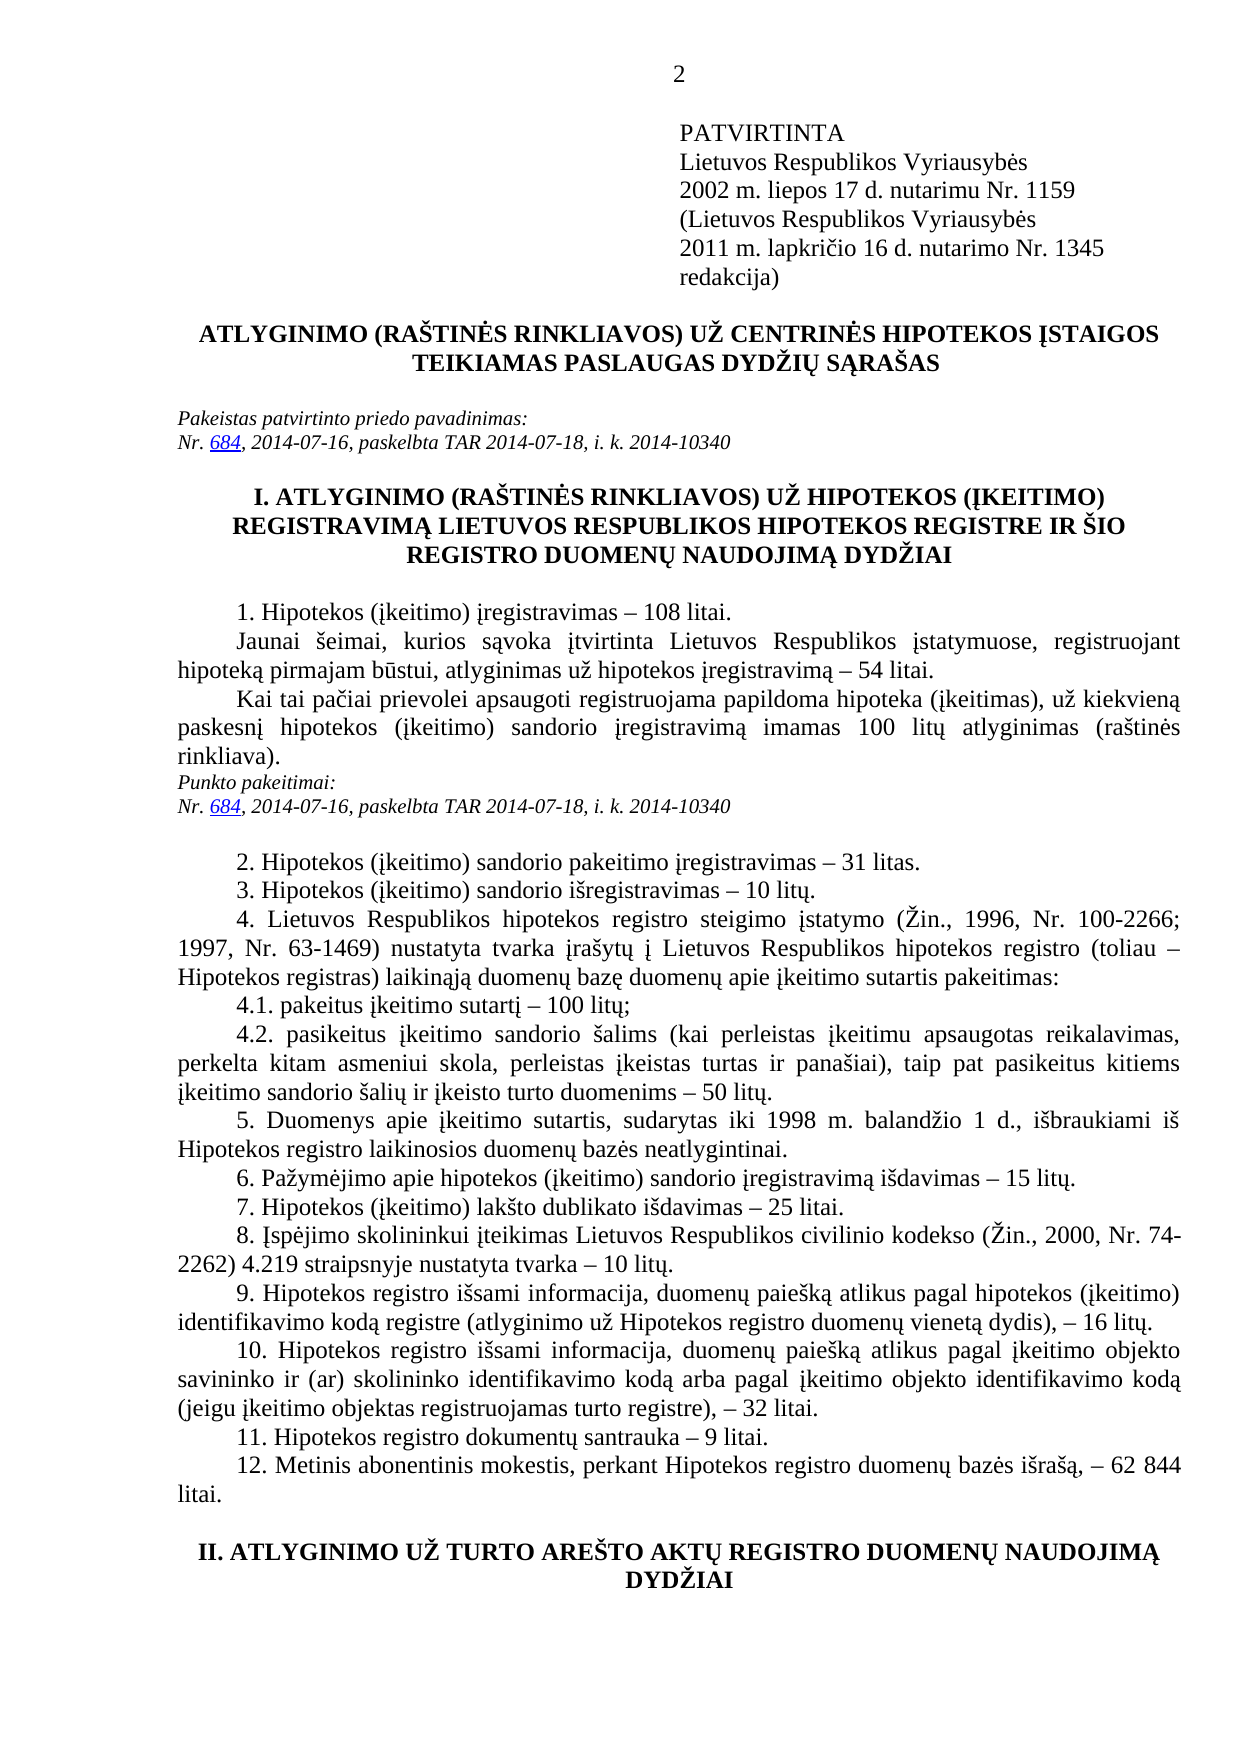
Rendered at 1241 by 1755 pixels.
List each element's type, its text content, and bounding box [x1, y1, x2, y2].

text 12. Metinis abonentinis mokestis, perkant Hipotekos registro duomenų bazės išrašą, – 62 844 litai. [177, 1451, 1181, 1508]
text 8. Įspėjimo skolininkui įteikimas Lietuvos Respublikos civilinio kodekso (Žin., 2000, Nr. 74-2262) 4.219 straipsnyje nustatyta tvarka – 10 litų. [177, 1221, 1181, 1278]
text 2. Hipotekos (įkeitimo) sandorio pakeitimo įregistravimas – 31 litas. [177, 847, 1181, 876]
text 11. Hipotekos registro dokumentų santrauka – 9 litai. [177, 1422, 1181, 1451]
text Kai tai pačiai prievolei apsaugoti registruojama papildoma hipoteka (įkeitimas), už kiekvieną paskesnį hipotekos (įkeitimo) sandorio įregistravimą imamas 100 litų atlyginimas (raštinės rinkliava). [177, 684, 1181, 770]
text 4.2. pasikeitus įkeitimo sandorio šalims (kai perleistas įkeitimu apsaugotas reikalavimas, perkelta kitam asmeniui skola, perleistas įkeistas turtas ir panašiai), taip pat pasikeitus kitiems įkeitimo sandorio šalių ir įkeisto turto duomenims – 50 litų. [177, 1019, 1181, 1106]
text 10. Hipotekos registro išsami informacija, duomenų paiešką atlikus pagal įkeitimo objekto savininko ir (ar) skolininko identifikavimo kodą arba pagal įkeitimo objekto identifikavimo kodą (jeigu įkeitimo objektas registruojamas turto registre), – 32 litai. [177, 1336, 1181, 1422]
text 7. Hipotekos (įkeitimo) lakšto dublikato išdavimas – 25 litai. [177, 1192, 1181, 1221]
text 1. Hipotekos (įkeitimo) įregistravimas – 108 litai. [177, 597, 1181, 626]
text Nr. 684, 2014-07-16, paskelbta TAR 2014-07-18, i. k. 2014-10340 [177, 794, 1181, 818]
text 3. Hipotekos (įkeitimo) sandorio išregistravimas – 10 litų. [177, 876, 1181, 904]
text Punkto pakeitimai: [177, 770, 1181, 794]
text 4.1. pakeitus įkeitimo sutartį – 100 litų; [177, 991, 1181, 1019]
text 2011 m. lapkričio 16 d. nutarimo Nr. 1345 redakcija) [679, 233, 1181, 291]
text 4. Lietuvos Respublikos hipotekos registro steigimo įstatymo (Žin., 1996, Nr. 100-2266; 1997, Nr. 63-1469) nustatyta tvarka įrašytų į Lietuvos Respublikos hipotekos registro (toliau – Hipotekos registras) laikinąją duomenų bazę duomenų apie įkeitimo sutartis pakeitimas: [177, 904, 1181, 991]
text ATLYGINIMO (RAŠTINĖS RINKLIAVOS) UŽ CENTRINĖS HIPOTEKOS ĮSTAIGOS TEIKIAMAS PASLAUGAS DYDŽIŲ SĄRAŠAS [177, 319, 1181, 377]
text 9. Hipotekos registro išsami informacija, duomenų paiešką atlikus pagal hipotekos (įkeitimo) identifikavimo kodą registre (atlyginimo už Hipotekos registro duomenų vienetą dydis), – 16 litų. [177, 1278, 1181, 1336]
text 2002 m. liepos 17 d. nutarimu Nr. 1159 [679, 176, 1181, 204]
text PATVIRTINTA [679, 118, 1181, 147]
text I. ATLYGINIMO (RAŠTINĖS RINKLIAVOS) UŽ HIPOTEKOS (ĮKEITIMO) REGISTRAVIMĄ LIETUVOS RESPUBLIKOS HIPOTEKOS REGISTRE IR ŠIO REGISTRO DUOMENŲ NAUDOJIMĄ DYDŽIAI [177, 482, 1181, 569]
text Lietuvos Respublikos Vyriausybės [679, 147, 1181, 176]
text II. Atlyginimo už Turto arešto aktų registro duomenų naudojimą dydžiai [177, 1537, 1181, 1594]
text 6. Pažymėjimo apie hipotekos (įkeitimo) sandorio įregistravimą išdavimas – 15 litų. [177, 1163, 1181, 1192]
text (Lietuvos Respublikos Vyriausybės [679, 204, 1181, 233]
text Jaunai šeimai, kurios sąvoka įtvirtinta Lietuvos Respublikos įstatymuose, registruojant hipoteką pirmajam būstui, atlyginimas už hipotekos įregistravimą – 54 litai. [177, 626, 1181, 684]
text 5. Duomenys apie įkeitimo sutartis, sudarytas iki 1998 m. balandžio 1 d., išbraukiami iš Hipotekos registro laikinosios duomenų bazės neatlygintinai. [177, 1106, 1181, 1163]
text Nr. 684, 2014-07-16, paskelbta TAR 2014-07-18, i. k. 2014-10340 [177, 430, 1181, 454]
text Pakeistas patvirtinto priedo pavadinimas: [177, 406, 1181, 430]
